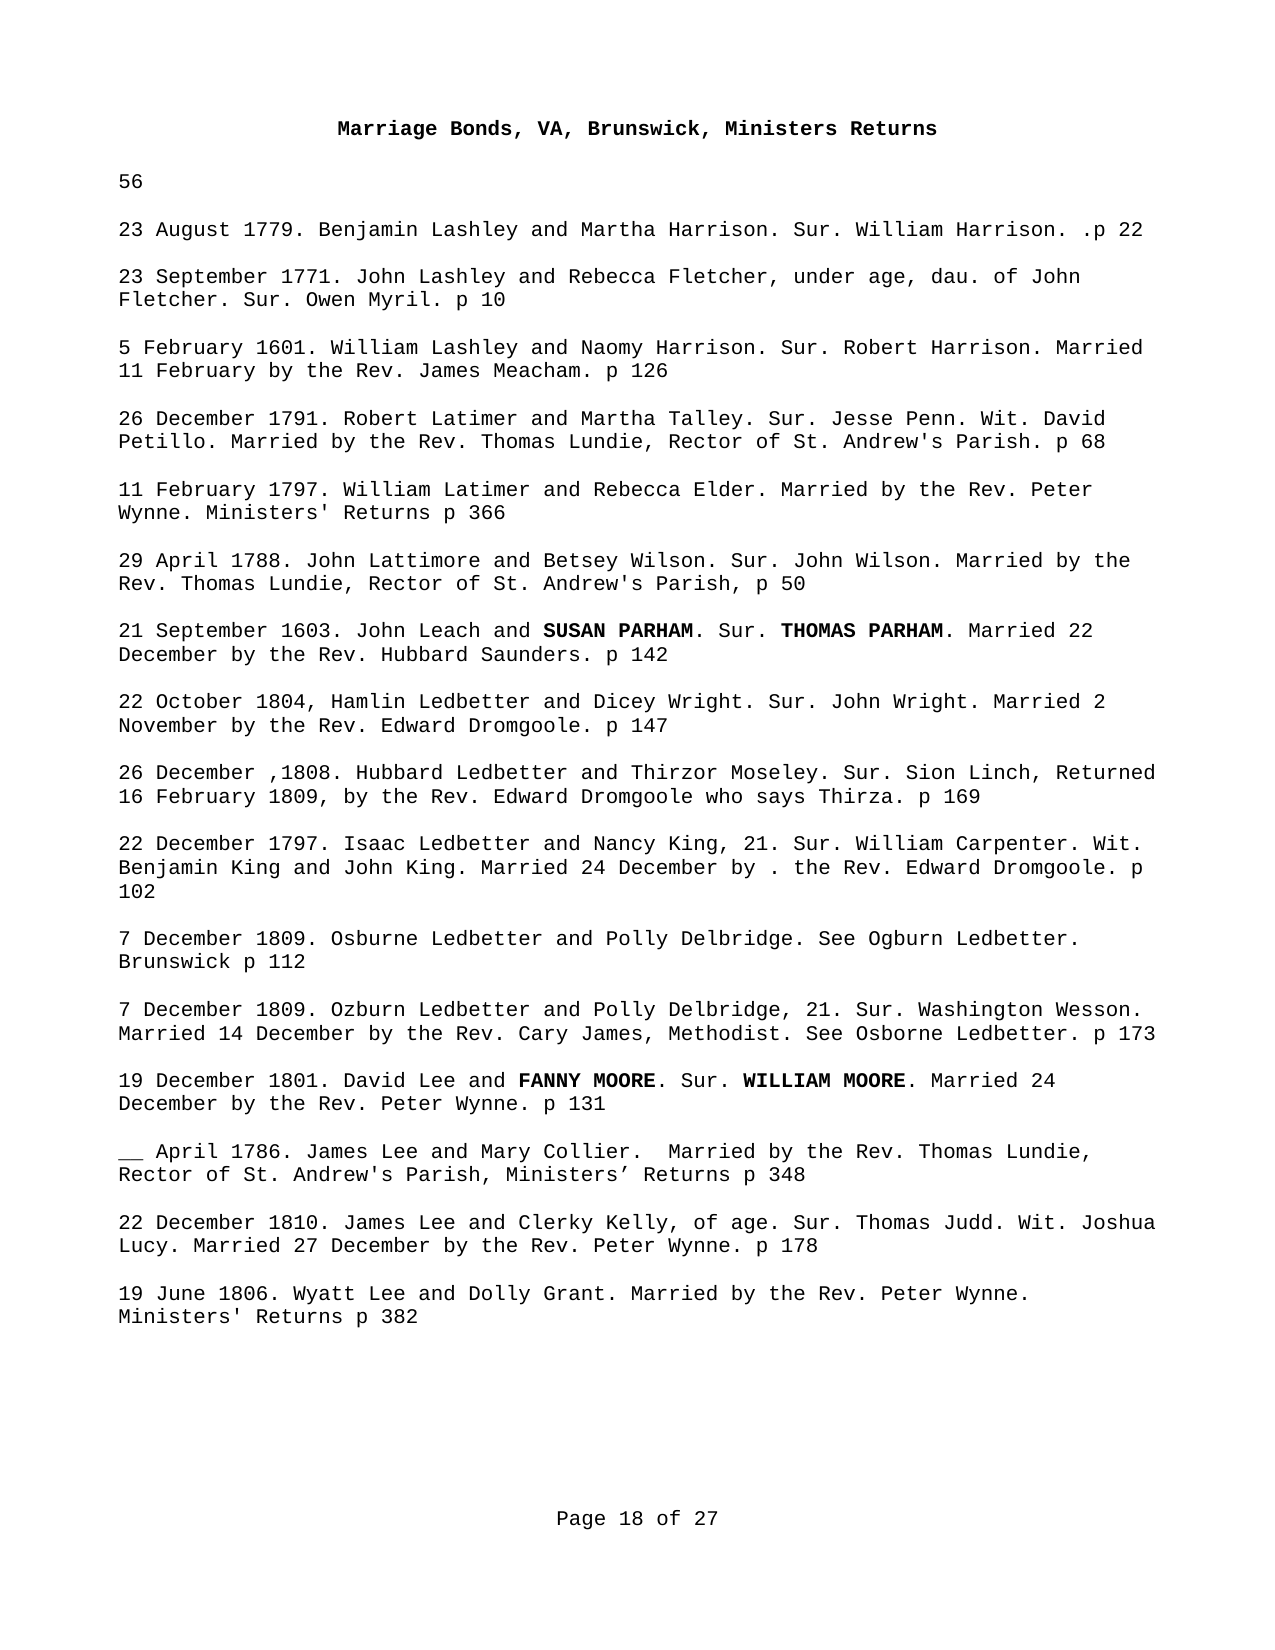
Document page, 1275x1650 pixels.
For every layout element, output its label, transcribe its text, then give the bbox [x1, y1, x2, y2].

text 22 October 1804, Hamlin Ledbetter and Dicey Wright. Sur. John Wright. Married 2 November by the Rev. Edward Dromgoole. p 147 [118, 691, 1157, 739]
text 21 September 1603. John Leach and Susan Parham. Sur. Thomas Parham. Married 22 December by the Rev. Hubbard Saunders. p 142 [118, 621, 1157, 668]
text 22 December 1797. Isaac Ledbetter and Nancy King, 21. Sur. William Carpenter. Wit. Benjamin King and John King. Married 24 December by . the Rev. Edward Dromgoole. p 102 [118, 833, 1157, 904]
text 5 February 1601. William Lashley and Naomy Harrison. Sur. Robert Harrison. Married 11 February by the Rev. James Meacham. p 126 [118, 337, 1157, 384]
text 7 December 1809. Ozburn Ledbetter and Polly Delbridge, 21. Sur. Washington Wesson. Married 14 December by the Rev. Cary James, Methodist. See Osborne Ledbetter. p 173 [118, 999, 1157, 1046]
text 29 April 1788. John Lattimore and Betsey Wilson. Sur. John Wilson. Married by the Rev. Thomas Lundie, Rector of St. Andrew's Parish, p 50 [118, 549, 1157, 597]
text __ April 1786. James Lee and Mary Collier. Married by the Rev. Thomas Lundie, Rector of St. Andrew's Parish, Ministers’ Returns p 348 [118, 1141, 1157, 1188]
text 19 June 1806. Wyatt Lee and Dolly Grant. Married by the Rev. Peter Wynne. Ministers' Returns p 382 [118, 1283, 1157, 1330]
text 23 August 1779. Benjamin Lashley and Martha Harrison. Sur. William Harrison. .p 22 [118, 218, 1157, 242]
text 22 December 1810. James Lee and Clerky Kelly, of age. Sur. Thomas Judd. Wit. Joshua Lucy. Married 27 December by the Rev. Peter Wynne. p 178 [118, 1212, 1157, 1259]
text 11 February 1797. William Latimer and Rebecca Elder. Married by the Rev. Peter Wynne. Ministers' Returns p 366 [118, 479, 1157, 526]
text 19 December 1801. David Lee and Fanny Moore. Sur. William Moore. Married 24 December by the Rev. Peter Wynne. p 131 [118, 1070, 1157, 1117]
text 7 December 1809. Osburne Ledbetter and Polly Delbridge. See Ogburn Ledbetter. Brunswick p 112 [118, 928, 1157, 975]
text 26 December ,1808. Hubbard Ledbetter and Thirzor Moseley. Sur. Sion Linch, Returned 16 February 1809, by the Rev. Edward Dromgoole who says Thirza. p 169 [118, 762, 1157, 810]
text 23 September 1771. John Lashley and Rebecca Fletcher, under age, dau. of John Fletcher. Sur. Owen Myril. p 10 [118, 266, 1157, 313]
text 26 December 1791. Robert Latimer and Martha Talley. Sur. Jesse Penn. Wit. David Petillo. Married by the Rev. Thomas Lundie, Rector of St. Andrew's Parish. p 68 [118, 408, 1157, 455]
text 56 [118, 171, 1157, 195]
